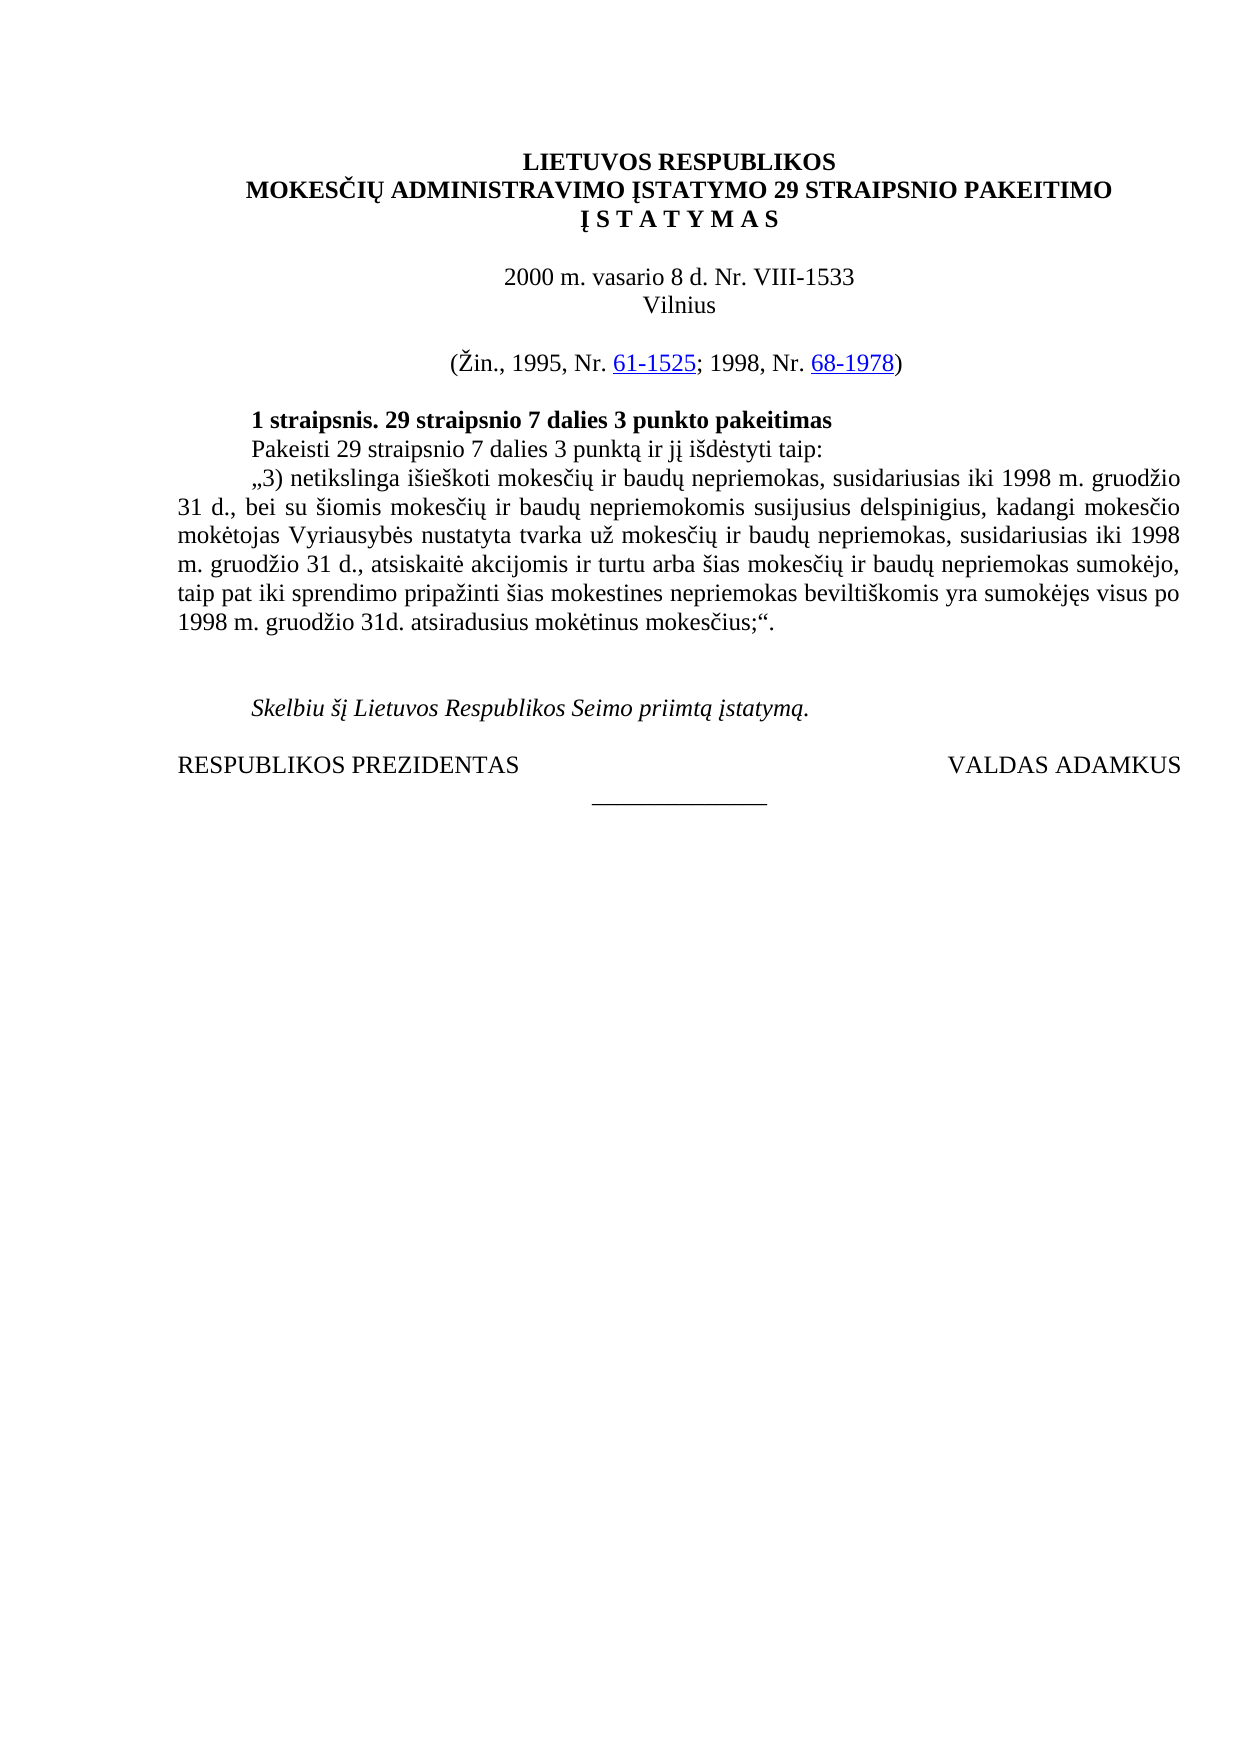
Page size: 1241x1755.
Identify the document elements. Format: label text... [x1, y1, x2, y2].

text 1 straipsnis. 29 straipsnio 7 dalies 3 punkto pakeitimas [177, 406, 1181, 434]
text Vilnius [177, 291, 1181, 319]
text MOKESČIŲ ADMINISTRAVIMO ĮSTATYMO 29 STRAIPSNIO PAKEITIMO [177, 176, 1181, 204]
text Pakeisti 29 straipsnio 7 dalies 3 punktą ir jį išdėstyti taip: [177, 434, 1181, 463]
text (Žin., 1995, Nr. 61-1525; 1998, Nr. 68-1978) [177, 348, 1181, 377]
text ______________ [177, 779, 1181, 808]
text Skelbiu šį Lietuvos Respublikos Seimo priimtą įstatymą. [177, 693, 1181, 722]
text Į S T A T Y M A S [177, 204, 1181, 233]
text RESPUBLIKOS PREZIDENTAS VALDAS ADAMKUS [177, 751, 1181, 779]
text „3) netikslinga išieškoti mokesčių ir baudų nepriemokas, susidariusias iki 1998 m. gruodžio 31 d., bei su šiomis mokesčių ir baudų nepriemokomis susijusius delspinigius, kadangi mokesčio mokėtojas Vyriausybės nustatyta tvarka už mokesčių ir baudų nepriemokas, susidariusias iki 1998 m. gruodžio 31 d., atsiskaitė akcijomis ir turtu arba šias mokesčių ir baudų nepriemokas sumokėjo, taip pat iki sprendimo pripažinti šias mokestines nepriemokas beviltiškomis yra sumokėjęs visus po 1998 m. gruodžio 31d. atsiradusius mokėtinus mokesčius;“. [177, 463, 1181, 636]
text LIETUVOS RESPUBLIKOS [177, 147, 1181, 176]
text 2000 m. vasario 8 d. Nr. VIII-1533 [177, 262, 1181, 291]
